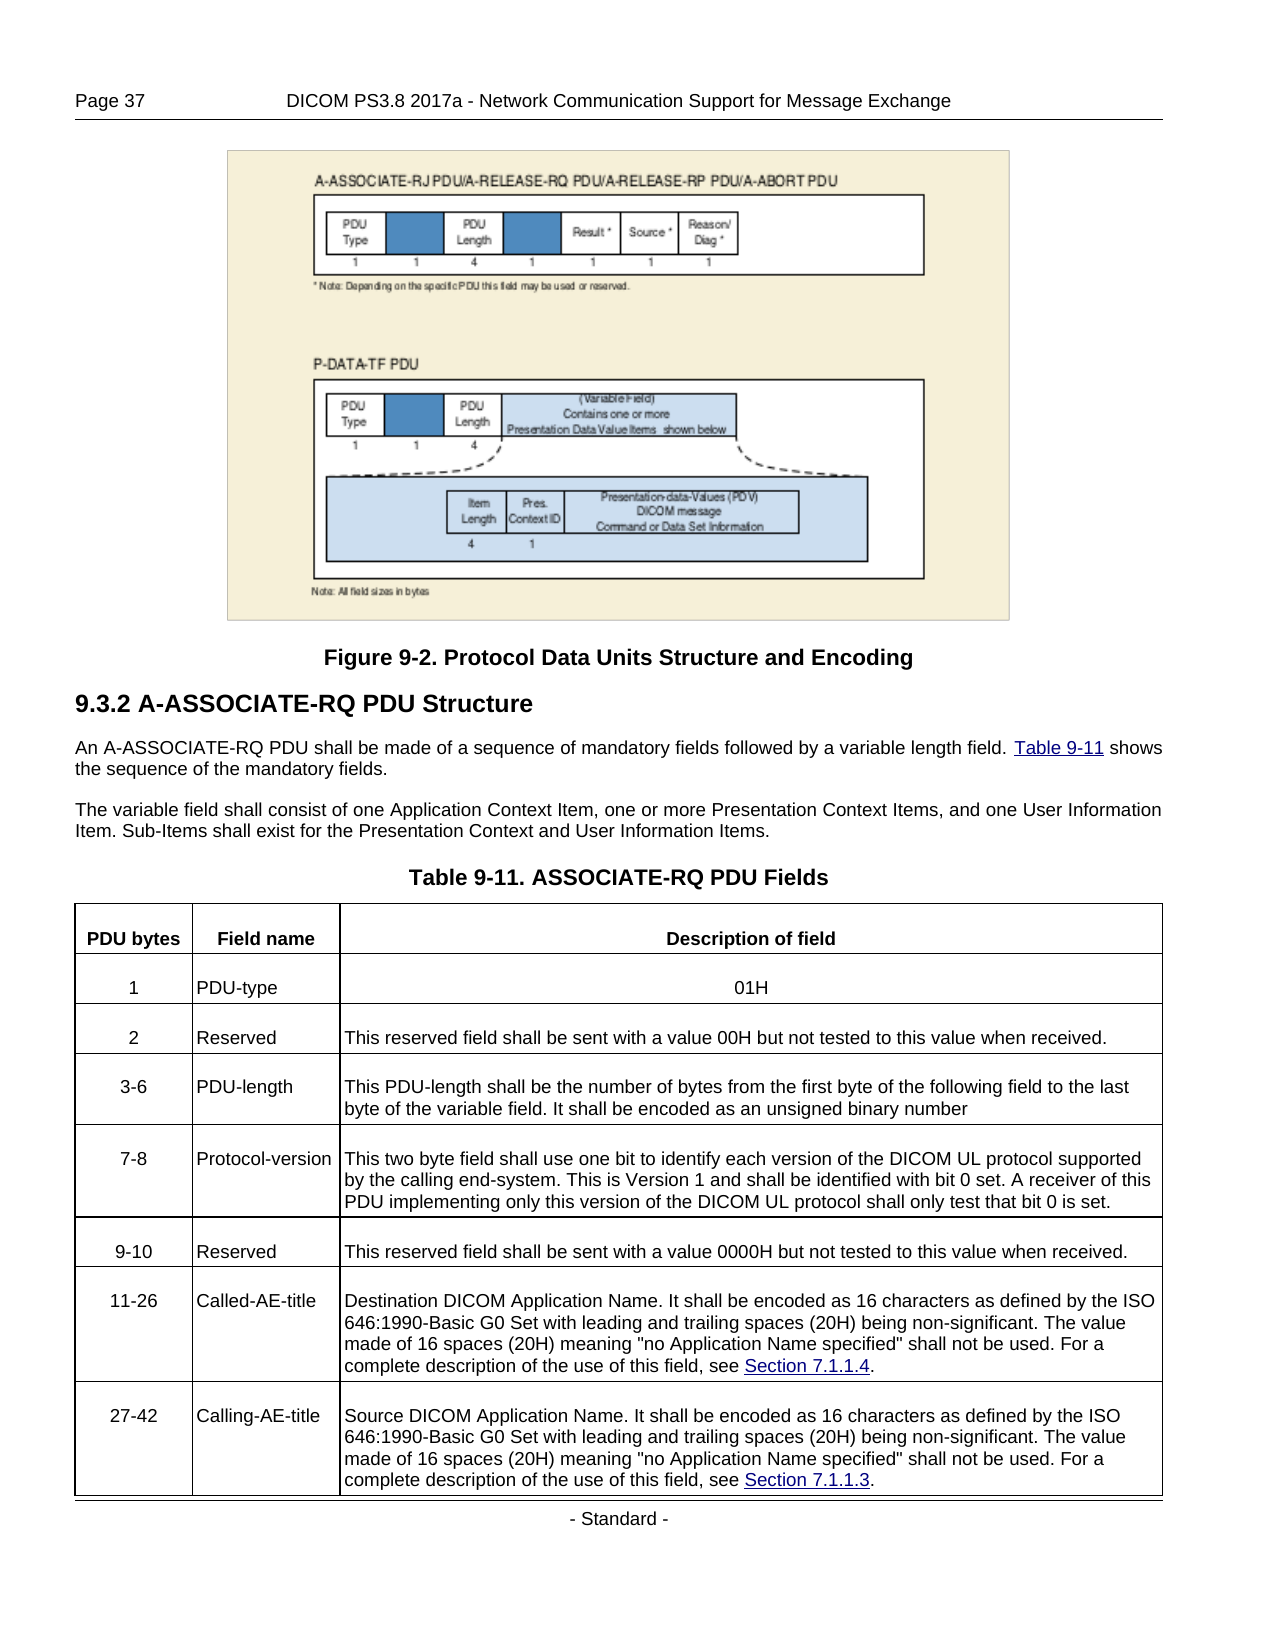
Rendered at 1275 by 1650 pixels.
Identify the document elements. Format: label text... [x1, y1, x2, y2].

table_cell This reserved field shall be sent with a value 00H but not tested to this value when received. [341, 1004, 1162, 1052]
text The variable field shall consist of one Application Context Item, one or more Presentation Context Items, and one User Information Item. Sub-Items shall exist for the Presentation Context and User Information Items. [75, 798, 1162, 841]
table_cell Source DICOM Application Name. It shall be encoded as 16 characters as defined by the ISO 646:1990-Basic G0 Set with leading and trailing spaces (20H) being non-significant. The value made of 16 spaces (20H) meaning "no Application Name specified" shall not be used. For a complete description of the use of this field, see Section 7.1.1.3. [341, 1382, 1162, 1495]
table_cell 3-6 [76, 1054, 192, 1124]
table_cell 9-10 [76, 1218, 192, 1266]
text An A-ASSOCIATE-RQ PDU shall be made of a sequence of mandatory fields followed by a variable length field. Table 9-11 shows the sequence of the mandatory fields. [75, 736, 1162, 779]
table_cell This reserved field shall be sent with a value 0000H but not tested to this value when received. [341, 1218, 1162, 1266]
text Figure 9-2. Protocol Data Units Structure and Encoding [75, 644, 1162, 670]
table_header Description of field [341, 904, 1162, 953]
table_cell This two byte field shall use one bit to identify each version of the DICOM UL protocol supported by the calling end-system. This is Version 1 and shall be identified with bit 0 set. A receiver of this PDU implementing only this version of the DICOM UL protocol shall only test that bit 0 is set. [341, 1125, 1162, 1216]
table_cell Reserved [193, 1218, 339, 1266]
table_cell PDU-length [193, 1054, 339, 1124]
table_cell 2 [76, 1004, 192, 1052]
table_cell Reserved [193, 1004, 339, 1052]
picture [226, 150, 1011, 622]
table_cell 7-8 [76, 1125, 192, 1216]
table_cell Called-AE-title [193, 1267, 339, 1381]
table_cell This PDU-length shall be the number of bytes from the first byte of the following field to the last byte of the variable field. It shall be encoded as an unsigned binary number [341, 1054, 1162, 1124]
table_header PDU bytes [76, 904, 192, 953]
table_cell 01H [341, 954, 1162, 1003]
table_cell 1 [76, 954, 192, 1003]
text Table 9-11. ASSOCIATE-RQ PDU Fields [75, 864, 1162, 890]
text 9.3.2 A-ASSOCIATE-RQ PDU Structure [75, 689, 1162, 718]
table_header Field name [193, 904, 339, 953]
table_cell 27-42 [76, 1382, 192, 1495]
table_cell Protocol-version [193, 1125, 339, 1216]
table_cell 11-26 [76, 1267, 192, 1381]
table_cell Calling-AE-title [193, 1382, 339, 1495]
table_cell PDU-type [193, 954, 339, 1003]
table_cell Destination DICOM Application Name. It shall be encoded as 16 characters as defined by the ISO 646:1990-Basic G0 Set with leading and trailing spaces (20H) being non-significant. The value made of 16 spaces (20H) meaning "no Application Name specified" shall not be used. For a complete description of the use of this field, see Section 7.1.1.4. [341, 1267, 1162, 1381]
